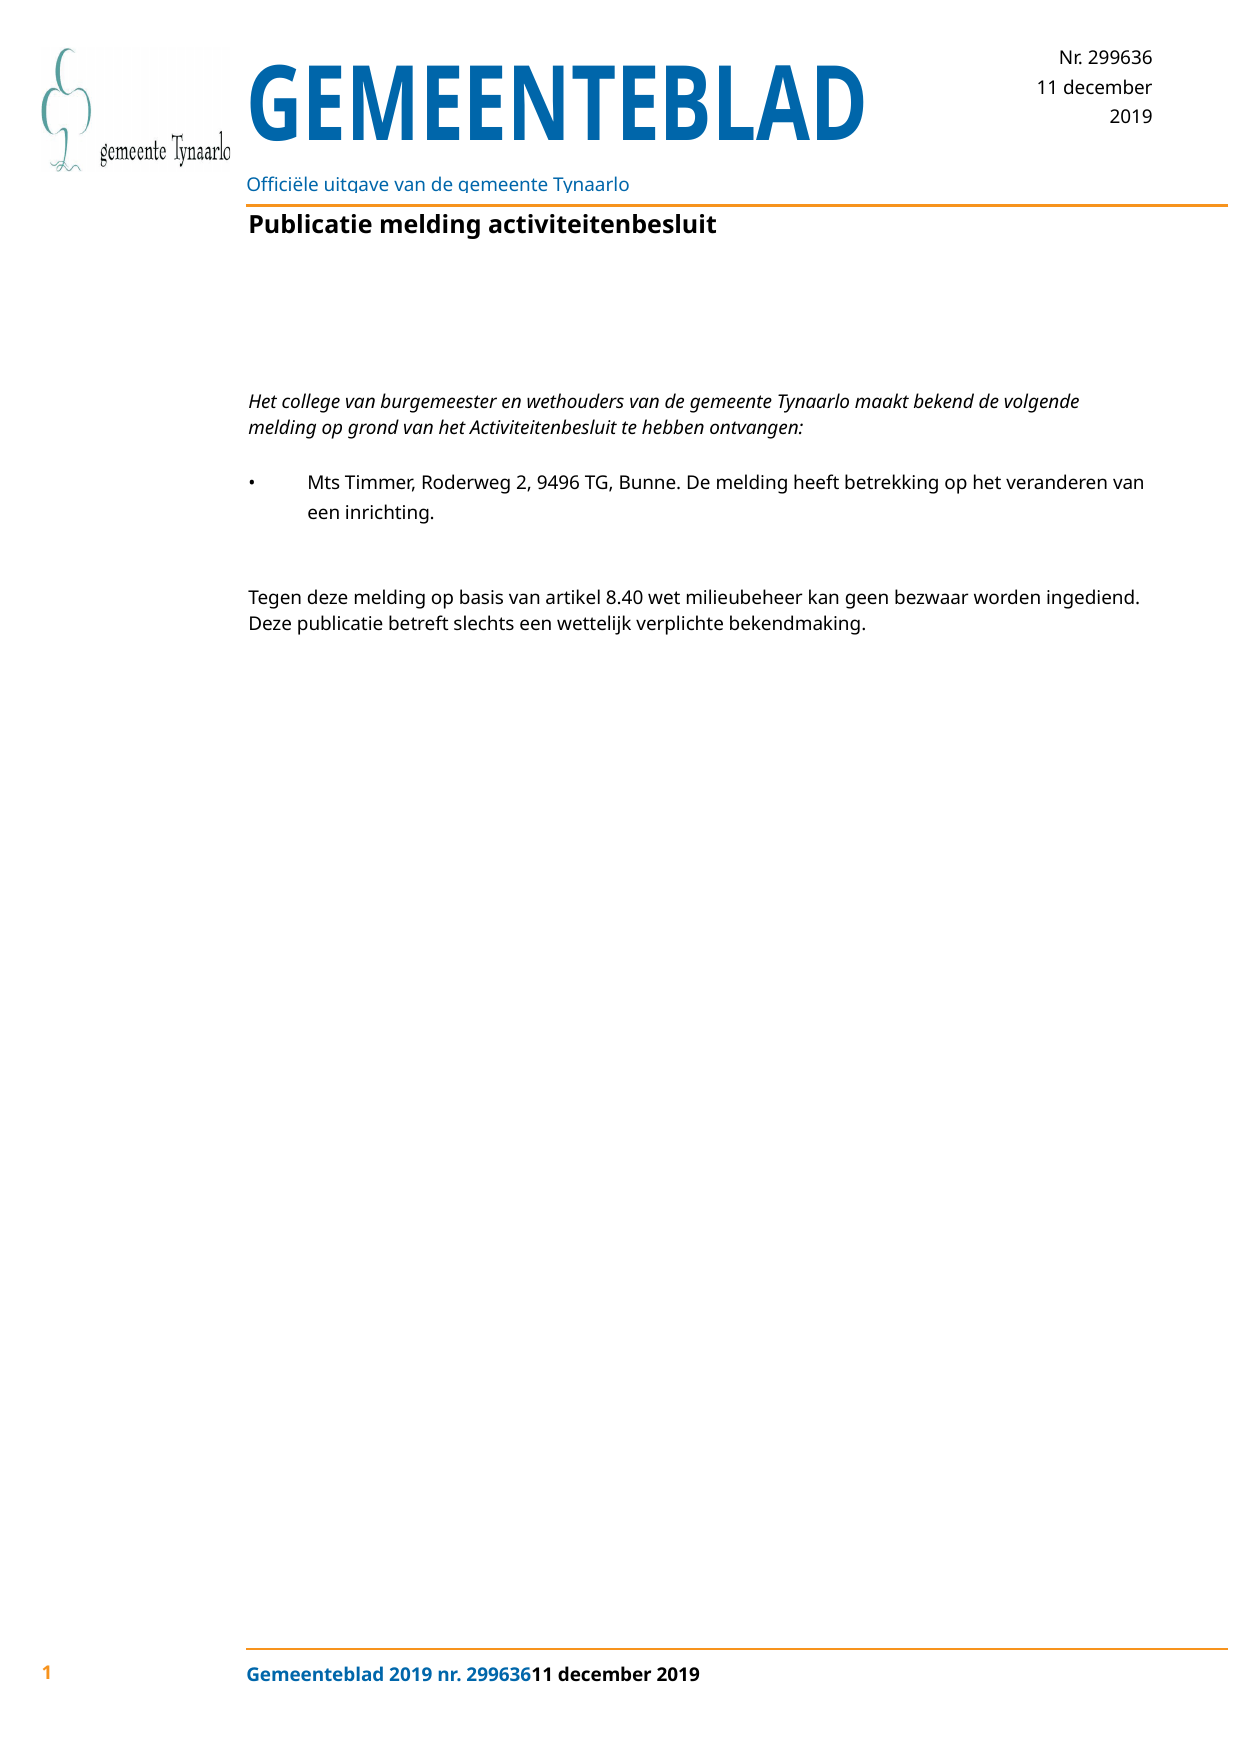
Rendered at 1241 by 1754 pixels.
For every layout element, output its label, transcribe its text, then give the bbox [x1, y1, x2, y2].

text Publicatie melding activiteitenbesluit [248, 207, 1152, 241]
text Tegen deze melding op basis van artikel 8.40 wet milieubeheer kan geen bezwaar worden ingediend. [248, 584, 1152, 610]
text Deze publicatie betreft slechts een wettelijk verplichte bekendmaking. [248, 610, 1152, 635]
text Het college van burgemeester en wethouders van de gemeente Tynaarlo maakt bekend de volgende melding op grond van het Activiteitenbesluit te hebben ontvangen: [248, 388, 1152, 440]
picture [41, 47, 231, 172]
list Mts Timmer, Roderweg 2, 9496 TG, Bunne. De melding heeft betrekking op het veranderen van een inrichting. [248, 469, 1152, 525]
